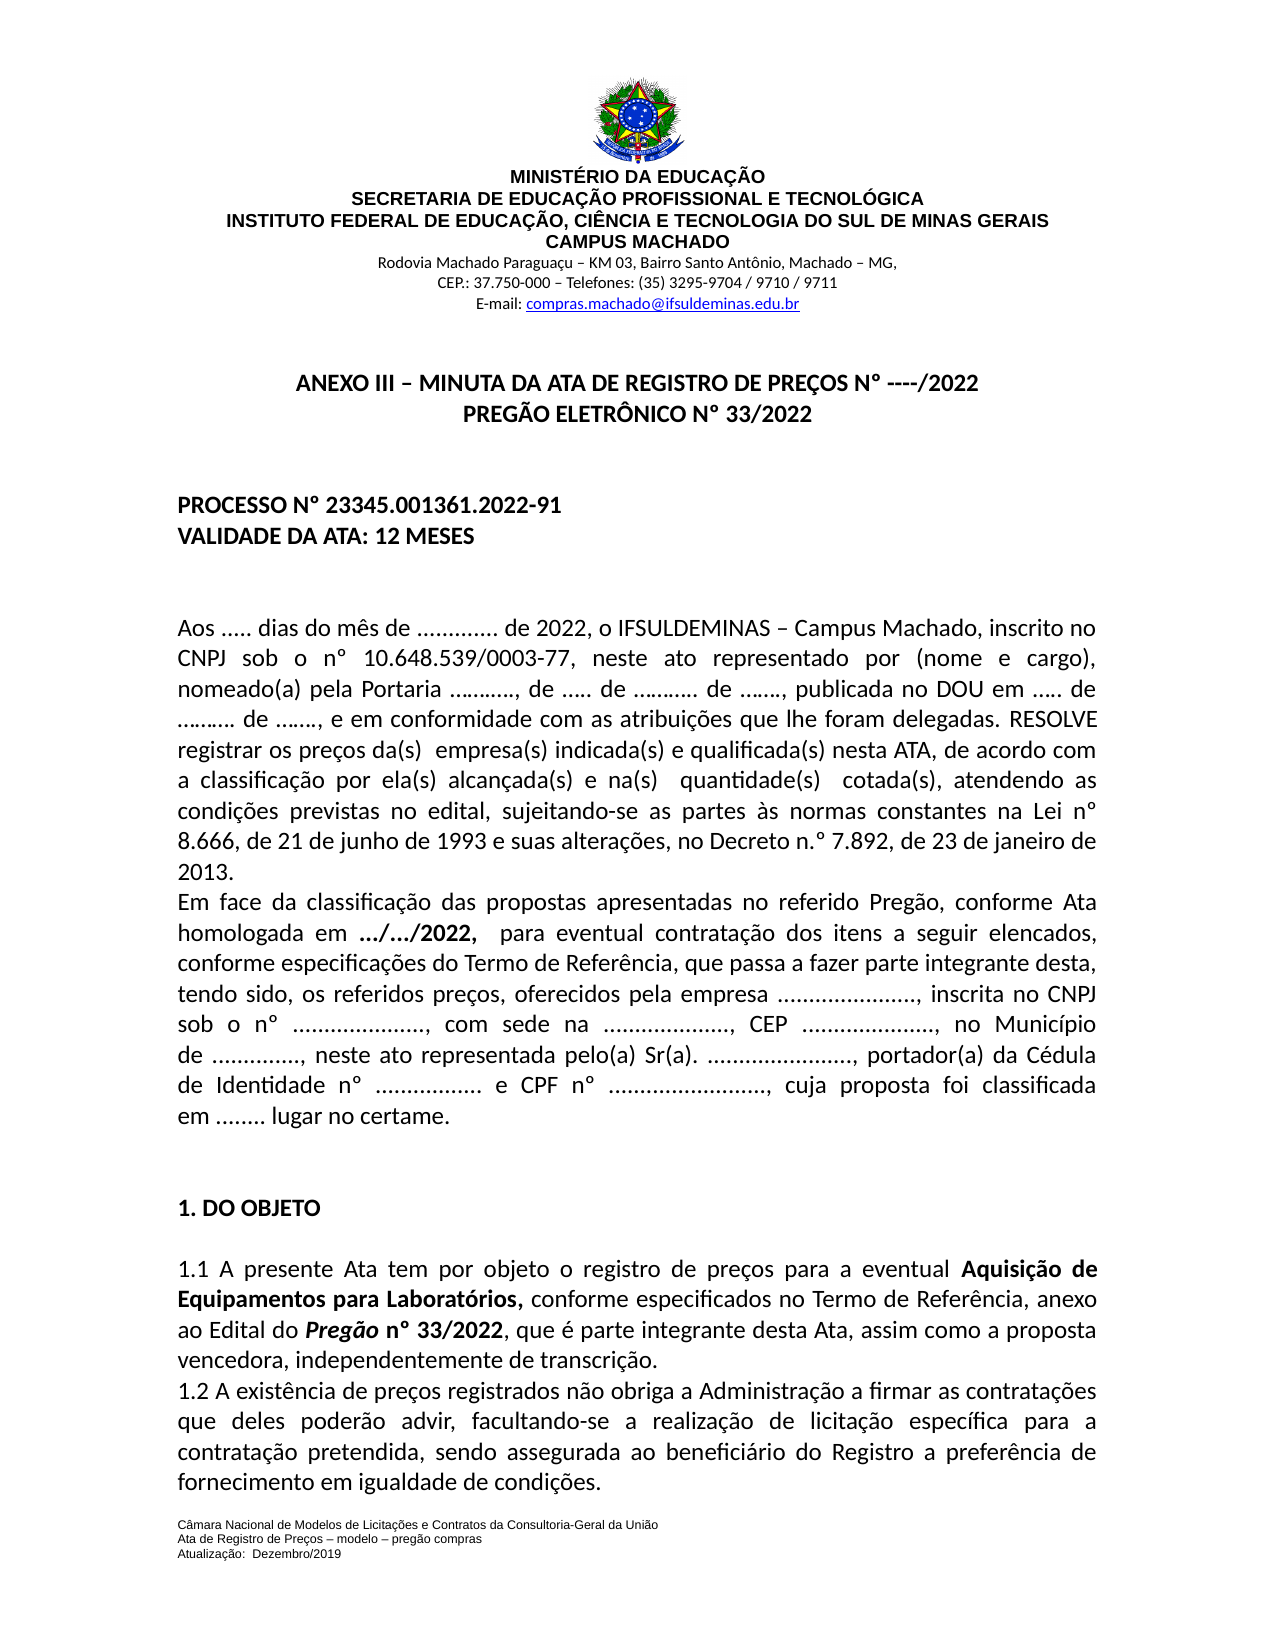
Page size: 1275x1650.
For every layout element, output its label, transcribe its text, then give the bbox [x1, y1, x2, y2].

text 1.1 A presente Ata tem por objeto o registro de preços para a eventual Aquisição de Equipamentos para Laboratórios, conforme especificados no Termo de Referência, anexo ao Edital do Pregão nº 33/2022, que é parte integrante desta Ata, assim como a proposta vencedora, independentemente de transcrição. [177, 1253, 1098, 1375]
text Em face da classificação das propostas apresentadas no referido Pregão, conforme Ata homologada em .../.../2022, para eventual contratação dos itens a seguir elencados, conforme especificações do Termo de Referência, que passa a fazer parte integrante desta, tendo sido, os referidos preços, oferecidos pela empresa ......................, inscrita no CNPJ sob o nº ....................., com sede na ...................., CEP ....................., no Município de .............., neste ato representada pelo(a) Sr(a). ......................., portador(a) da Cédula de Identidade nº ................. e CPF nº ........................., cuja proposta foi classificada em ........ lugar no certame. [177, 886, 1098, 1131]
text PROCESSO Nº 23345.001361.2022-91 [177, 490, 1098, 520]
text 1.2 A existência de preços registrados não obriga a Administração a firmar as contratações que deles poderão advir, facultando-se a realização de licitação específica para a contratação pretendida, sendo assegurada ao beneficiário do Registro a preferência de fornecimento em igualdade de condições. [177, 1375, 1098, 1497]
text VALIDADE DA ATA: 12 MESES [177, 520, 1098, 551]
picture [588, 75, 687, 165]
subtitle 1. DO OBJETO [177, 1192, 1098, 1222]
text Aos ..... dias do mês de ............. de 2022, o IFSULDEMINAS – Campus Machado, inscrito no CNPJ sob o nº 10.648.539/0003-77, neste ato representado por (nome e cargo), nomeado(a) pela Portaria …….…., de ….. de ……….. de ……., publicada no DOU em ….. de ………. de ……., e em conformidade com as atribuições que lhe foram delegadas. RESOLVE registrar os preços da(s) empresa(s) indicada(s) e qualificada(s) nesta ATA, de acordo com a classificação por ela(s) alcançada(s) e na(s) quantidade(s) cotada(s), atendendo as condições previstas no edital, sujeitando-se as partes às normas constantes na Lei nº 8.666, de 21 de junho de 1993 e suas alterações, no Decreto n.º 7.892, de 23 de janeiro de 2013. [177, 612, 1098, 886]
subtitle ANEXO III – MINUTA DA ATA DE REGISTRO DE PREÇOS Nº ----/2022 [177, 368, 1098, 398]
text PREGÃO ELETRÔNICO Nº 33/2022 [177, 398, 1098, 429]
